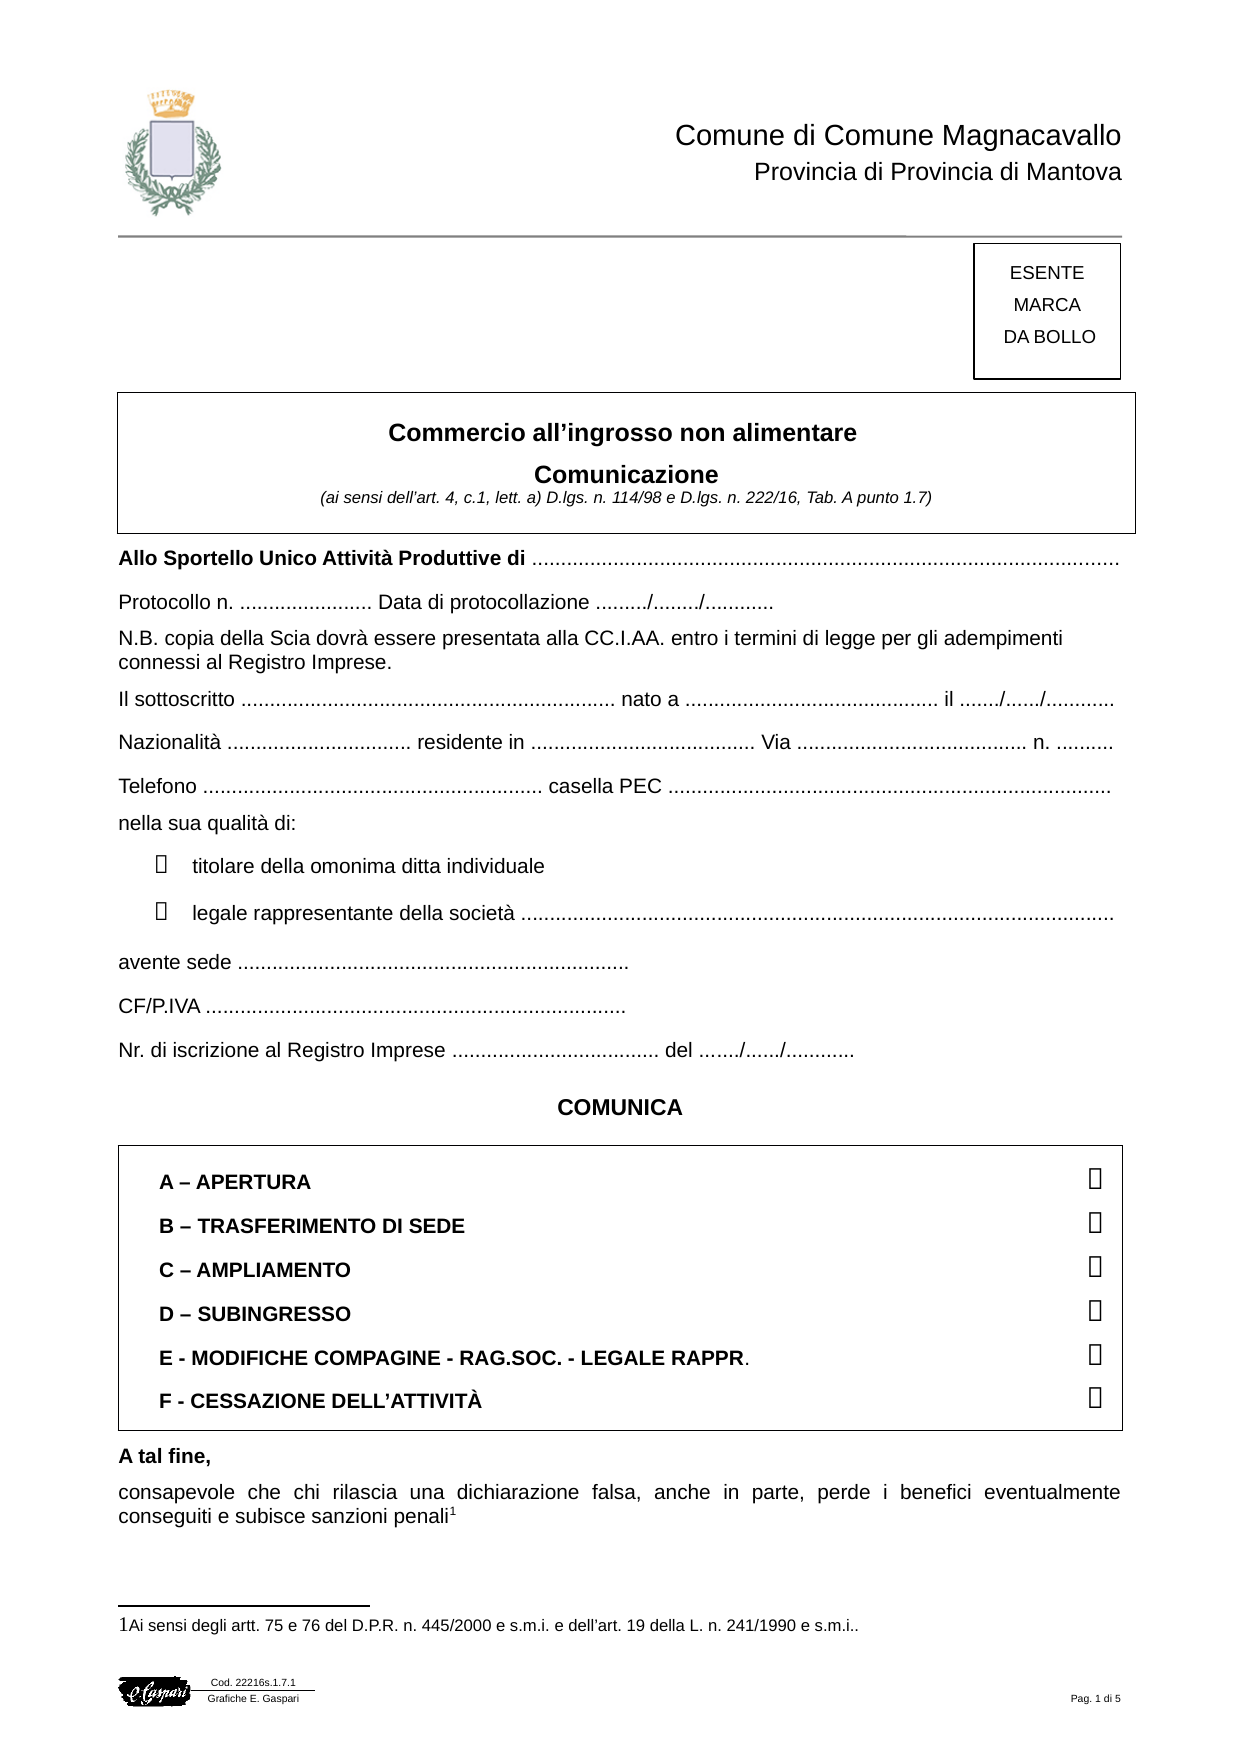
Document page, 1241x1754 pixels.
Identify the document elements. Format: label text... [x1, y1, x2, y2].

text Nazionalità ................................ residente in ....................................... Via ........................................ n. .......... [118, 730, 1122, 754]
text Ai sensi degli artt. 75 e 76 del D.P.R. n. 445/2000 e s.m.i. e dell’art. 19 della L. n. 241/1990 e s.m.i.. [118, 1612, 1122, 1636]
text avente sede .................................................................... [118, 950, 1122, 974]
text Telefono ........................................................... casella PEC ............................................................................. [118, 774, 1122, 798]
text consapevole che chi rilascia una dichiarazione falsa, anche in parte, perde i benefici eventualmente conseguiti e subisce sanzioni penali [118, 1480, 1122, 1528]
text Comune di Comune Magnacavallo [224, 118, 1122, 152]
picture [117, 1675, 191, 1707]
text Il sottoscritto ................................................................. nato a ............................................ il ......./....../............ [118, 687, 1122, 711]
text  titolare della omonima ditta individuale [153, 847, 1122, 881]
table_header A – APERTURA  B – TRASFERIMENTO DI SEDE  C – AMPLIAMENTO  D – SUBINGRESSO  E - MODIFICHE COMPAGINE - RAG.SOC. - LEGALE RAPPR.  F - CESSAZIONE DELL’ATTIVITÀ  [119, 1146, 1122, 1430]
text Allo Sportello Unico Attività Produttive di [118, 546, 1122, 570]
text  legale rappresentante della società ....................................................................................................... [153, 893, 1122, 927]
picture [122, 87, 224, 219]
text nella sua qualità di: [118, 810, 1122, 834]
text A tal fine, [118, 1443, 1122, 1467]
text Protocollo n. ....................... Data di protocollazione ........./......../............ [118, 590, 1122, 614]
text Provincia di Provincia di Mantova [224, 157, 1122, 185]
text Nr. di iscrizione al Registro Imprese .................................... del ......./....../............ [118, 1037, 1122, 1061]
text CF/P.IVA ......................................................................... [118, 994, 1122, 1018]
text COMUNICA [118, 1093, 1122, 1120]
table_header Commercio all’ingrosso non alimentare Comunicazione (ai sensi dell’art. 4, c.1, lett. a) D.lgs. n. 114/98 e D.lgs. n. 222/16, Tab. A punto 1.7) [118, 393, 1135, 532]
text N.B. copia della Scia dovrà essere presentata alla CC.I.AA. entro i termini di legge per gli adempimenti connessi al Registro Imprese. [118, 626, 1122, 674]
